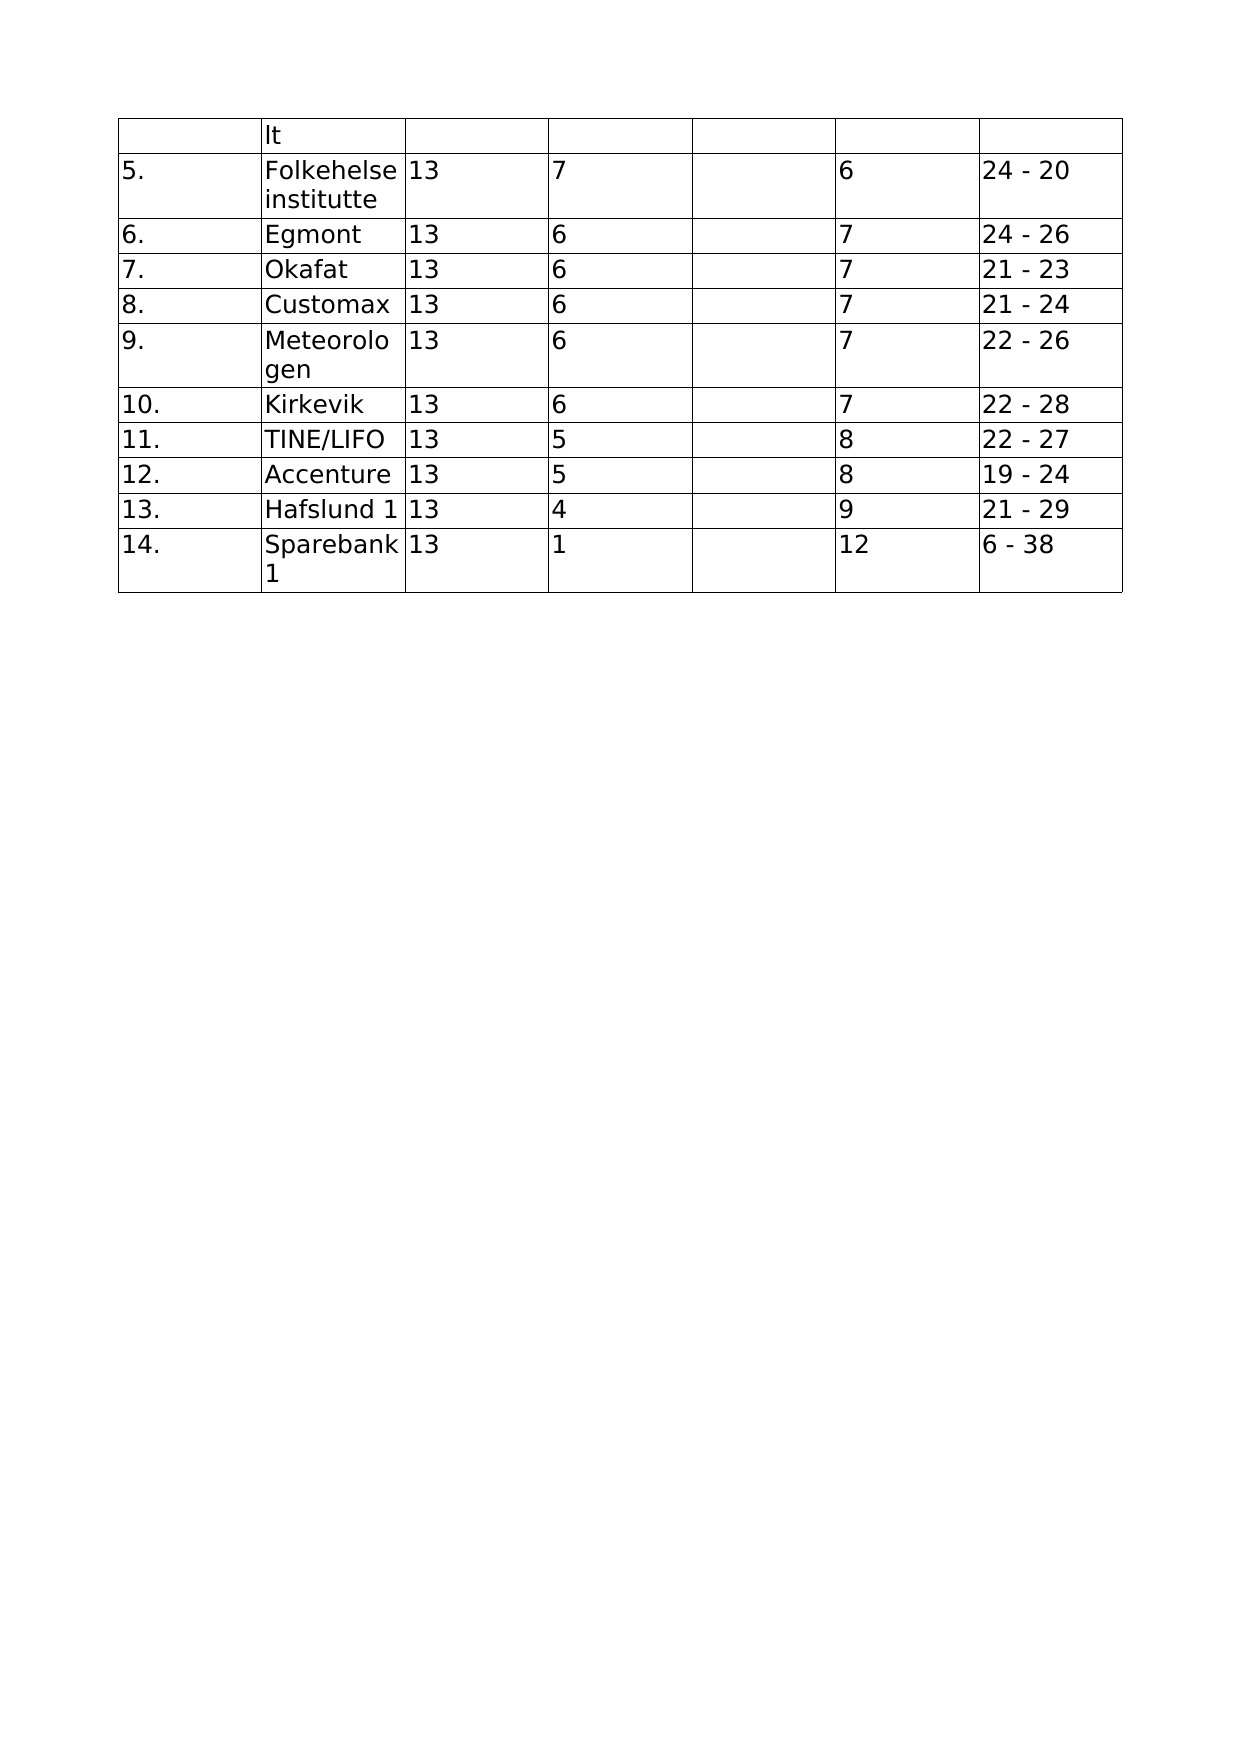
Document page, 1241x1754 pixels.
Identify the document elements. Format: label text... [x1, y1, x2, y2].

table_cell [693, 324, 835, 387]
table_cell 6 [836, 154, 979, 217]
table_cell 7 [836, 219, 979, 253]
table_cell [693, 388, 835, 422]
table_cell 7 [549, 154, 692, 217]
table_cell 21 - 23 [980, 254, 1122, 288]
table_cell Kirkevik [262, 388, 405, 422]
table_cell Sparebank1 [262, 529, 405, 592]
table_cell 22 - 26 [980, 324, 1122, 387]
table_cell Okafat [262, 254, 405, 288]
table_cell [980, 119, 1122, 153]
table_cell [693, 458, 835, 492]
table_cell Accenture [262, 458, 405, 492]
table_cell Customax [262, 289, 405, 323]
table_cell 8 [836, 423, 979, 457]
table_cell 21 - 29 [980, 494, 1122, 527]
table_cell 5 [549, 423, 692, 457]
table_cell [693, 254, 835, 288]
table_cell 5 [549, 458, 692, 492]
table_cell 7. [119, 254, 261, 288]
table_cell 6 [549, 219, 692, 253]
table_cell [693, 289, 835, 323]
table_cell 13 [406, 324, 548, 387]
table_cell 22 - 28 [980, 388, 1122, 422]
table_cell 6 - 38 [980, 529, 1122, 592]
table_cell 13 [406, 289, 548, 323]
table_cell 13 [406, 254, 548, 288]
table_cell 8. [119, 289, 261, 323]
table_cell lt [262, 119, 405, 153]
table_cell 7 [836, 388, 979, 422]
table_cell 13 [406, 154, 548, 217]
table_cell TINE/LIFO [262, 423, 405, 457]
table_cell 13 [406, 388, 548, 422]
table_cell 12 [836, 529, 979, 592]
table_cell 6. [119, 219, 261, 253]
table_cell 6 [549, 254, 692, 288]
table_cell Egmont [262, 219, 405, 253]
table_cell 21 - 24 [980, 289, 1122, 323]
table_cell 13 [406, 423, 548, 457]
table_cell 6 [549, 388, 692, 422]
table_cell [693, 494, 835, 527]
table_cell [119, 119, 261, 153]
table_cell 13 [406, 458, 548, 492]
table_cell 12. [119, 458, 261, 492]
table_cell 6 [549, 324, 692, 387]
table_cell 13 [406, 219, 548, 253]
table_cell 24 - 20 [980, 154, 1122, 217]
table_cell 9. [119, 324, 261, 387]
table_cell 10. [119, 388, 261, 422]
table_cell [693, 219, 835, 253]
table_cell 22 - 27 [980, 423, 1122, 457]
table_cell 19 - 24 [980, 458, 1122, 492]
table_cell 7 [836, 324, 979, 387]
table_cell 7 [836, 289, 979, 323]
table_cell [693, 529, 835, 592]
table_cell 4 [549, 494, 692, 527]
table_cell 9 [836, 494, 979, 527]
table_cell 24 - 26 [980, 219, 1122, 253]
table_cell Meteorologen [262, 324, 405, 387]
table_cell 11. [119, 423, 261, 457]
table_cell 13 [406, 529, 548, 592]
table_cell 1 [549, 529, 692, 592]
table_cell [549, 119, 692, 153]
table_cell Folkehelseinstitutte [262, 154, 405, 217]
table_cell [693, 154, 835, 217]
table_cell 6 [549, 289, 692, 323]
table_cell [693, 119, 835, 153]
table_cell [406, 119, 548, 153]
table_cell 7 [836, 254, 979, 288]
table_cell 5. [119, 154, 261, 217]
table_cell 13 [406, 494, 548, 527]
table_cell 14. [119, 529, 261, 592]
table_cell [836, 119, 979, 153]
table_cell 13. [119, 494, 261, 527]
table_cell [693, 423, 835, 457]
table_cell Hafslund 1 [262, 494, 405, 527]
table_cell 8 [836, 458, 979, 492]
